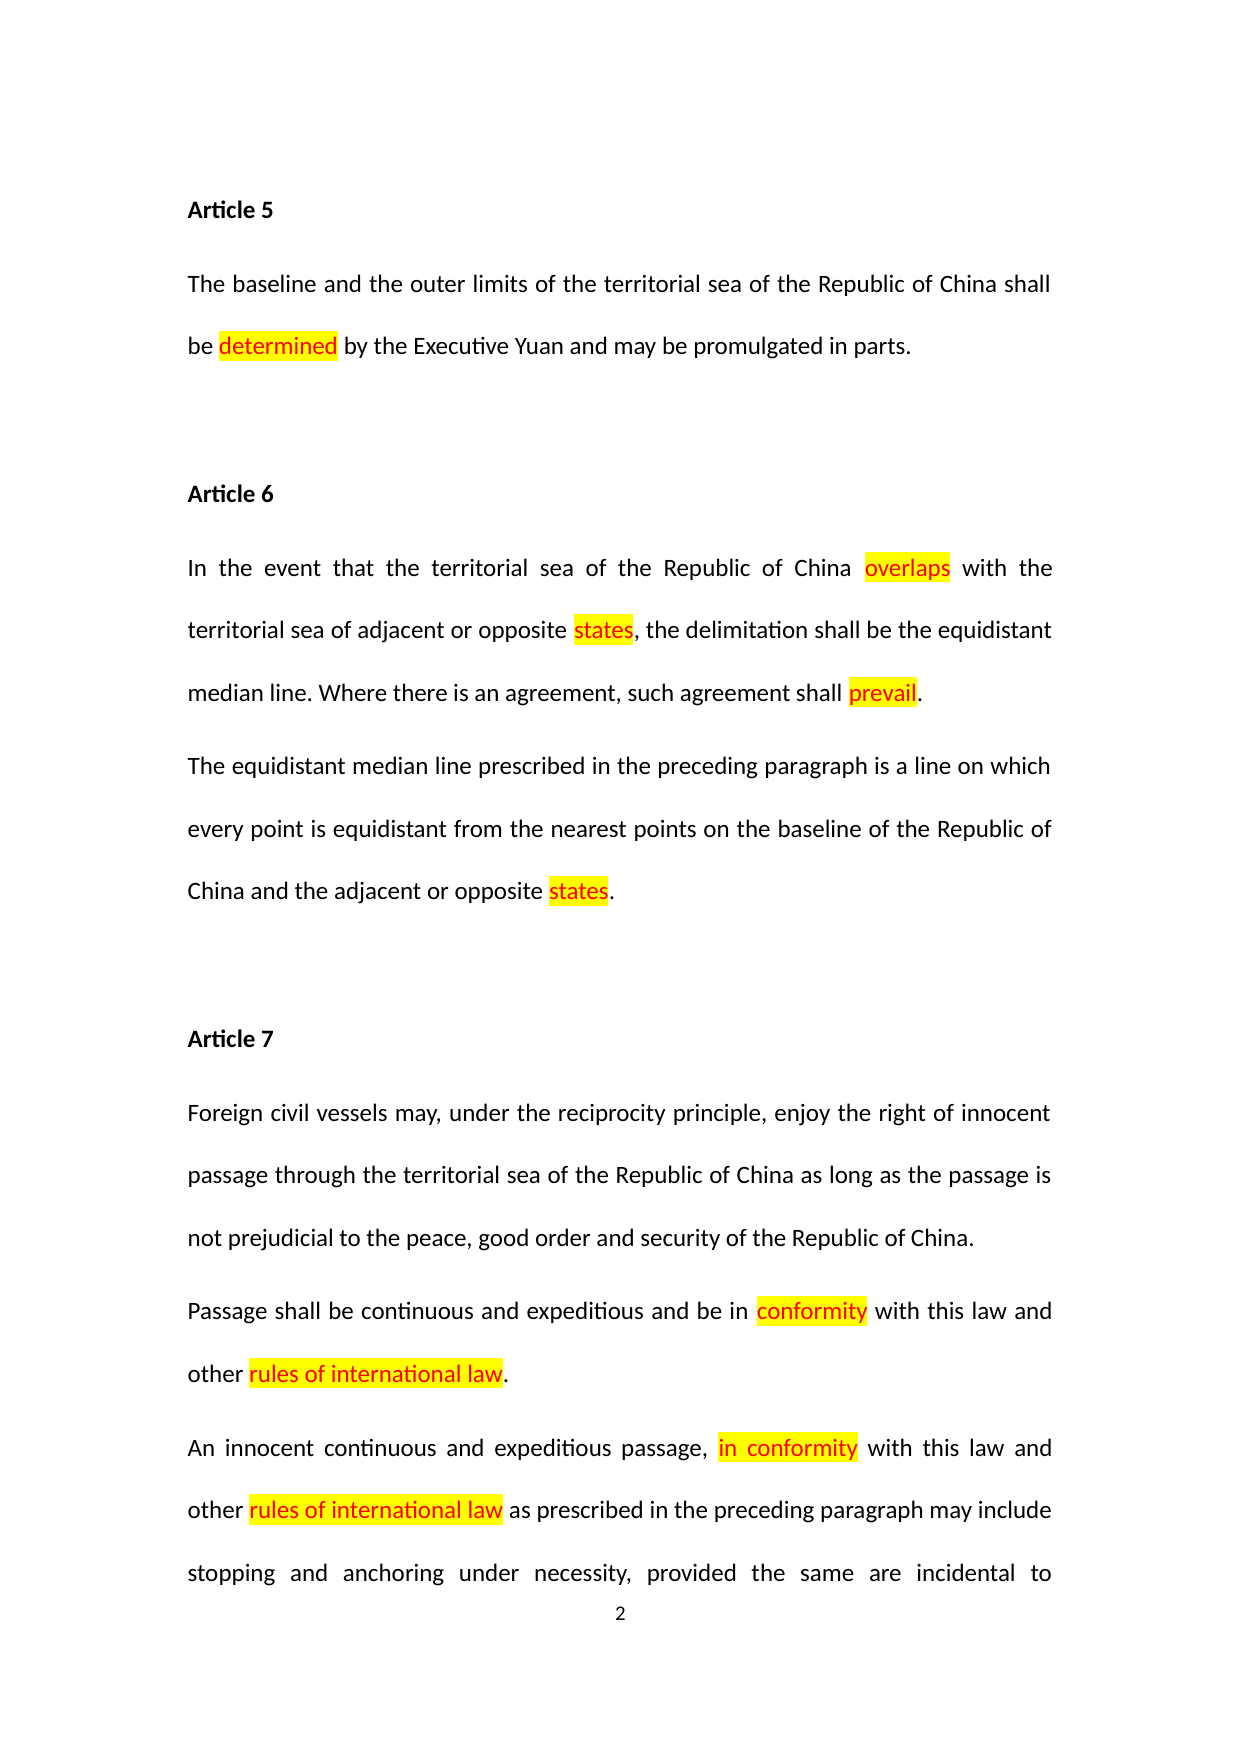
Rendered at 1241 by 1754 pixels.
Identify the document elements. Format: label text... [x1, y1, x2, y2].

text Article 7 [187, 997, 1053, 1059]
text Article 5 [187, 168, 1053, 230]
text The equidistant median line prescribed in the preceding paragraph is a line on which every point is equidistant from the nearest points on the baseline of the Republic of China and the adjacent or opposite states. [187, 724, 1053, 912]
text In the event that the territorial sea of the Republic of China overlaps with the territorial sea of adjacent or opposite states, the delimitation shall be the equidistant median line. Where there is an agreement, such agreement shall prevail. [187, 525, 1053, 713]
text The baseline and the outer limits of the territorial sea of the Republic of China shall be determined by the Executive Yuan and may be promulgated in parts. [187, 242, 1053, 367]
text Passage shall be continuous and expeditious and be in conformity with this law and other rules of international law. [187, 1269, 1053, 1394]
text Article 6 [187, 452, 1053, 514]
text Foreign civil vessels may, under the reciprocity principle, enjoy the right of innocent passage through the territorial sea of the Republic of China as long as the passage is not prejudicial to the peace, good order and security of the Republic of China. [187, 1070, 1053, 1258]
text An innocent continuous and expeditious passage, in conformity with this law and other rules of international law as prescribed in the preceding paragraph may include stopping and anchoring under necessity, provided the same are incidental to [187, 1405, 1053, 1593]
